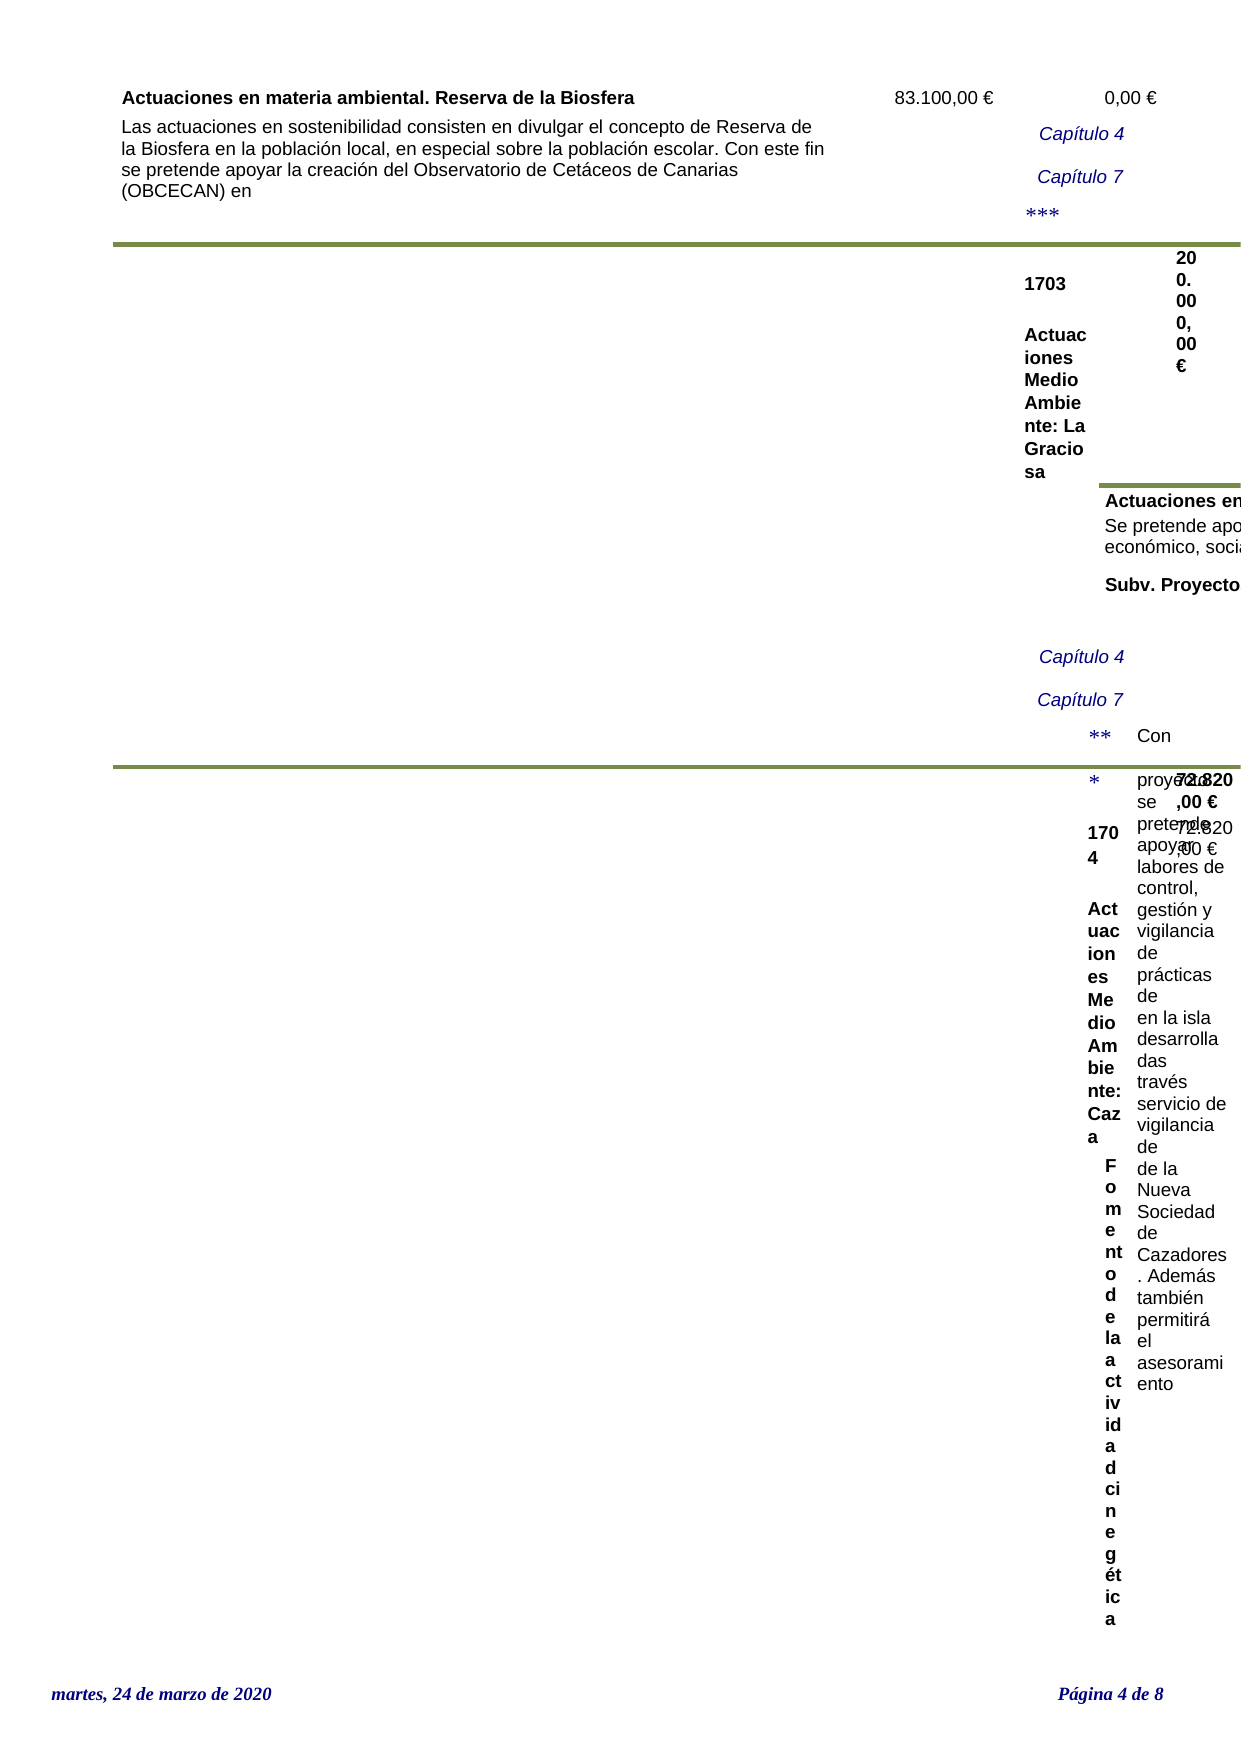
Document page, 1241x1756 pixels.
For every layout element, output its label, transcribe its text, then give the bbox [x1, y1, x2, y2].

table_cell Se pretende apoyar recursos para la sostenibilidad necesaria en los planos económico, social y medioambiental de La Graciosa [1099, 512, 1241, 566]
text * 1704 Actuaciones Medio Ambiente: Caza [1087, 769, 1123, 1148]
text Con este proyecto se pretende apoyar las labores de control, gestión y vigilancia de las prácticas de caza en la isla desarrolladas a través del servicio de vigilancia de caza de la Nueva Sociedad de Cazadores. Además también permitirá el asesoramiento en [1137, 769, 1153, 1395]
text 72.820,00 € [1176, 817, 1236, 860]
text 72.820,00 € [1176, 753, 1236, 765]
text 200.000,00 € [1176, 247, 1201, 376]
text 1703 Actuaciones Medio Ambiente: La Graciosa [1024, 247, 1090, 483]
text Capítulo 4 Capítulo 7 [1006, 123, 1124, 188]
table_cell Subv. Proyectos de Energía Renovable en La Graciosa [1099, 566, 1241, 605]
text Actuaciones en materia ambiental. Reserva de la Biosfera [122, 87, 830, 109]
text Fomento de la actividad cinegética [1105, 1154, 1123, 1629]
text [1176, 231, 1201, 242]
text *** [1024, 202, 1090, 242]
text Las actuaciones en sostenibilidad consisten en divulgar el concepto de Reserva de la Biosfera en la población local, en especial sobre la población escolar. Con este fin se pretende apoyar la creación del Observatorio de Cetáceos de Canarias (OBCECAN) en [121, 117, 830, 202]
table_header Actuaciones en la Graciosa. [1099, 488, 1241, 512]
text Capítulo 4 Capítulo 7 [1006, 645, 1124, 710]
text 83.100,00 € [894, 87, 994, 108]
text 72.820,00 € [1176, 769, 1236, 812]
text ** [1087, 724, 1123, 765]
text 0,00 € [1104, 87, 1178, 108]
